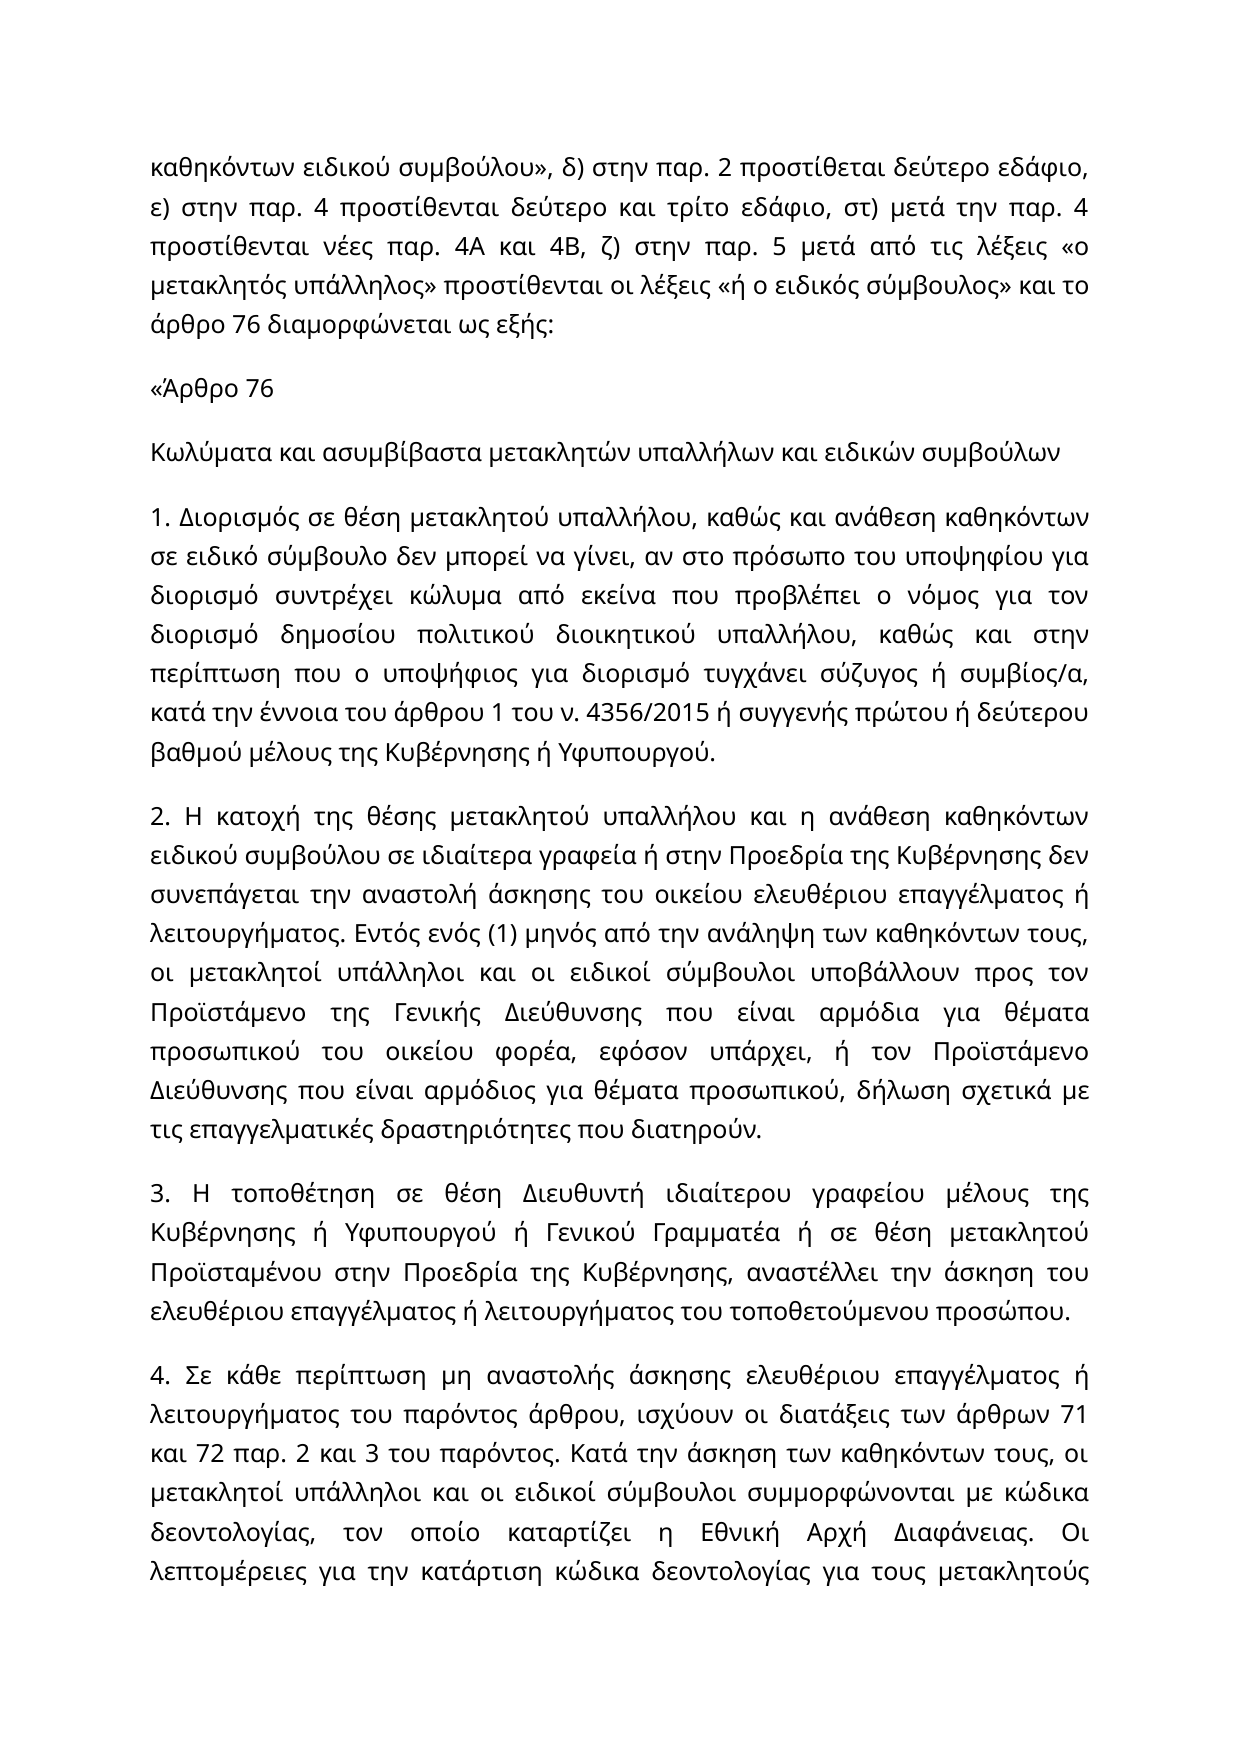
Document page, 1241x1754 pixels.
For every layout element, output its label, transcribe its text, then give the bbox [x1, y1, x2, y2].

text 3. Η τοποθέτηση σε θέση Διευθυντή ιδιαίτερου γραφείου μέλους της Κυβέρνησης ή Υφυπουργού ή Γενικού Γραμματέα ή σε θέση μετακλητού Προϊσταμένου στην Προεδρία της Κυβέρνησης, αναστέλλει την άσκηση του ελευθέριου επαγγέλματος ή λειτουργήματος του τοποθετούμενου προσώπου. [150, 1176, 1090, 1327]
text καθηκόντων ειδικού συμβούλου», δ) στην παρ. 2 προστίθεται δεύτερο εδάφιο, ε) στην παρ. 4 προστίθενται δεύτερο και τρίτο εδάφιο, στ) μετά την παρ. 4 προστίθενται νέες παρ. 4Α και 4Β, ζ) στην παρ. 5 μετά από τις λέξεις «ο μετακλητός υπάλληλος» προστίθενται οι λέξεις «ή ο ειδικός σύμβουλος» και το άρθρο 76 διαμορφώνεται ως εξής: [150, 150, 1090, 341]
text Κωλύματα και ασυμβίβαστα μετακλητών υπαλλήλων και ειδικών συμβούλων [150, 435, 1090, 469]
text 4. Σε κάθε περίπτωση μη αναστολής άσκησης ελευθέριου επαγγέλματος ή λειτουργήματος του παρόντος άρθρου, ισχύουν οι διατάξεις των άρθρων 71 και 72 παρ. 2 και 3 του παρόντος. Κατά την άσκηση των καθηκόντων τους, οι μετακλητοί υπάλληλοι και οι ειδικοί σύμβουλοι συμμορφώνονται με κώδικα δεοντολογίας, τον οποίο καταρτίζει η Εθνική Αρχή Διαφάνειας. Οι λεπτομέρειες για την κατάρτιση κώδικα δεοντολογίας για τους μετακλητούς [150, 1357, 1090, 1587]
text 1. Διορισμός σε θέση μετακλητού υπαλλήλου, καθώς και ανάθεση καθηκόντων σε ειδικό σύμβουλο δεν μπορεί να γίνει, αν στο πρόσωπο του υποψηφίου για διορισμό συντρέχει κώλυμα από εκείνα που προβλέπει ο νόμος για τον διορισμό δημοσίου πολιτικού διοικητικού υπαλλήλου, καθώς και στην περίπτωση που ο υποψήφιος για διορισμό τυγχάνει σύζυγος ή συμβίος/α, κατά την έννοια του άρθρου 1 του ν. 4356/2015 ή συγγενής πρώτου ή δεύτερου βαθμού μέλους της Κυβέρνησης ή Υφυπουργού. [150, 499, 1090, 768]
text «Άρθρο 76 [150, 371, 1090, 405]
text 2. Η κατοχή της θέσης μετακλητού υπαλλήλου και η ανάθεση καθηκόντων ειδικού συμβούλου σε ιδιαίτερα γραφεία ή στην Προεδρία της Κυβέρνησης δεν συνεπάγεται την αναστολή άσκησης του οικείου ελευθέριου επαγγέλματος ή λειτουργήματος. Εντός ενός (1) μηνός από την ανάληψη των καθηκόντων τους, οι μετακλητοί υπάλληλοι και οι ειδικοί σύμβουλοι υποβάλλουν προς τον Προϊστάμενο της Γενικής Διεύθυνσης που είναι αρμόδια για θέματα προσωπικού του οικείου φορέα, εφόσον υπάρχει, ή τον Προϊστάμενο Διεύθυνσης που είναι αρμόδιος για θέματα προσωπικού, δήλωση σχετικά με τις επαγγελματικές δραστηριότητες που διατηρούν. [150, 798, 1090, 1146]
